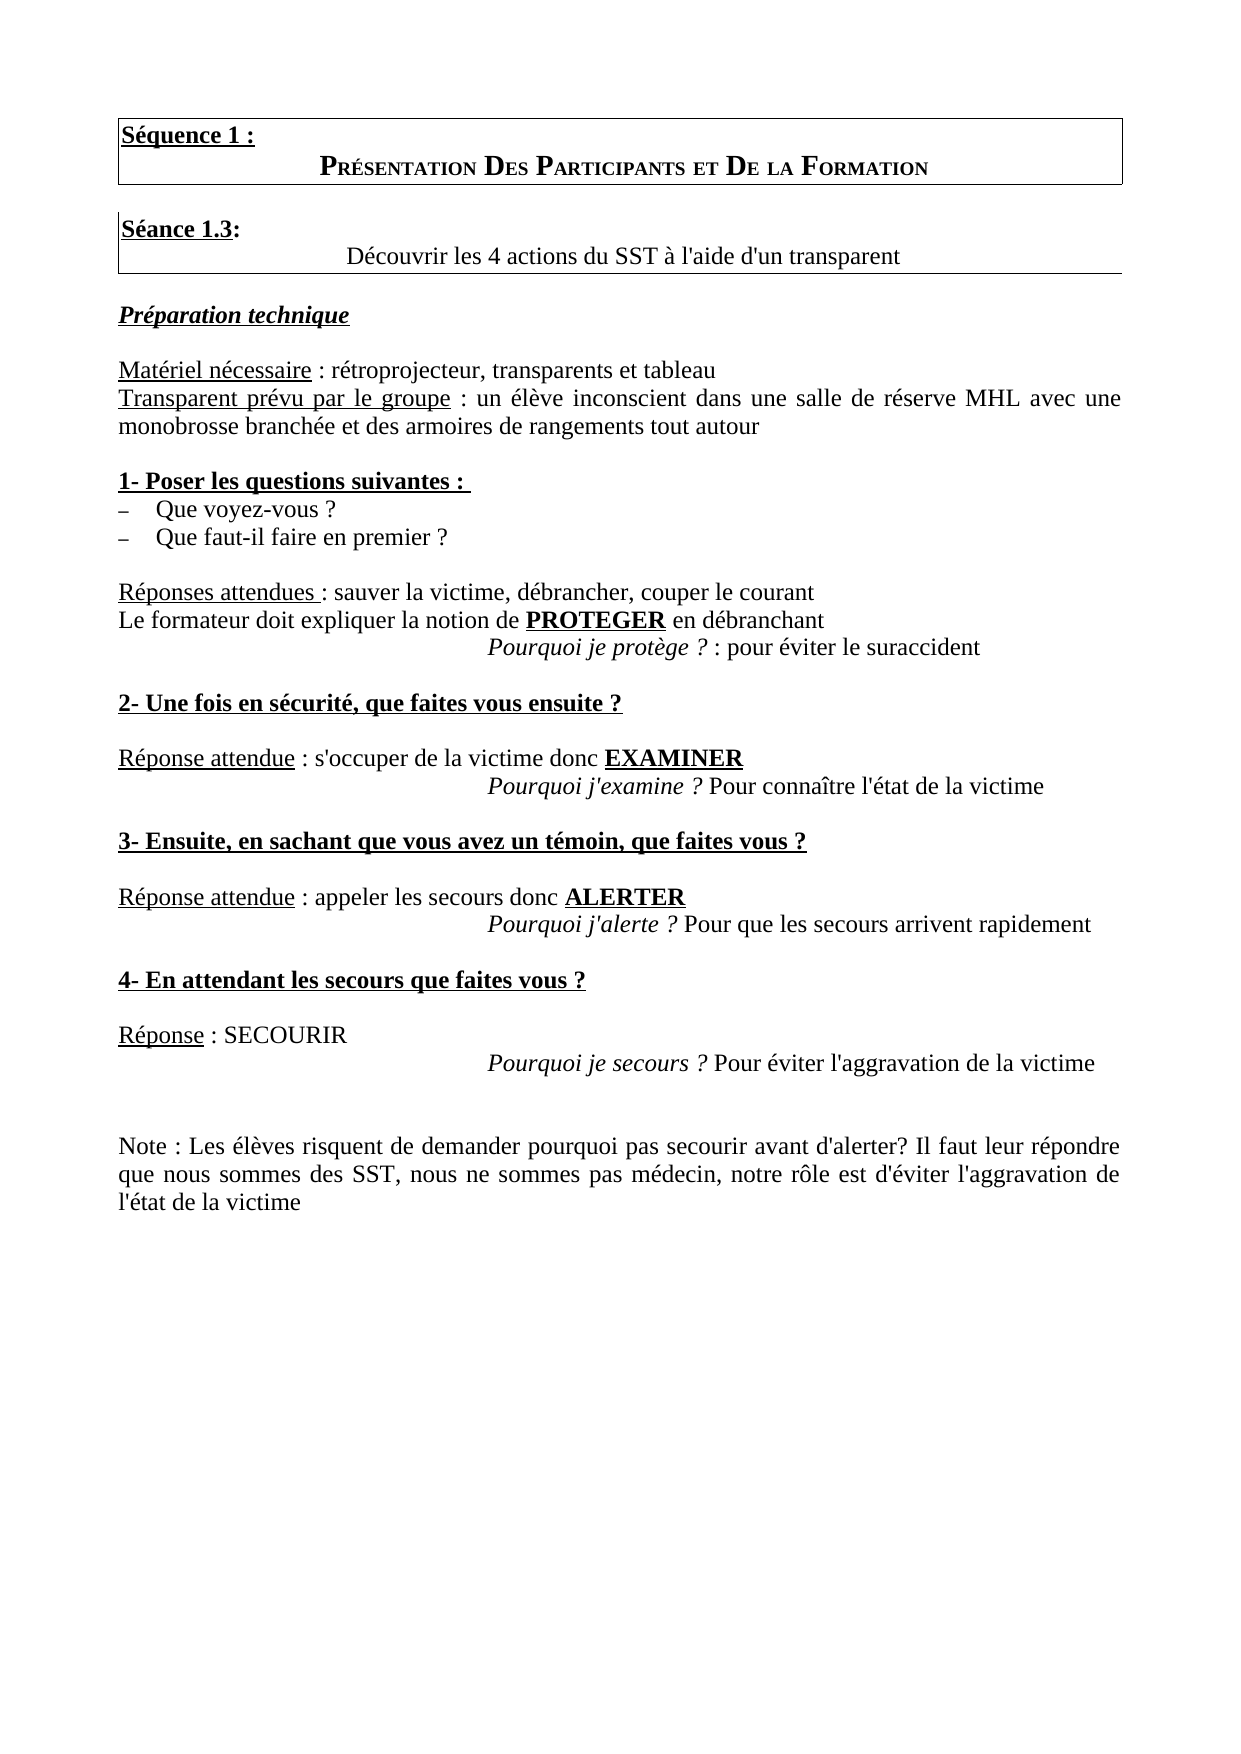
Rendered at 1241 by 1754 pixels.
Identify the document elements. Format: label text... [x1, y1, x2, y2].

text Réponse attendue : s'occuper de la victime donc EXAMINER [118, 744, 1122, 772]
text Le formateur doit expliquer la notion de PROTEGER en débranchant [118, 606, 1122, 633]
text Séquence 1 : [119, 119, 1122, 146]
text Note : Les élèves risquent de demander pourquoi pas secourir avant d'alerter? Il faut leur répondre que nous sommes des SST, nous ne sommes pas médecin, notre rôle est d'éviter l'aggravation de l'état de la victime [118, 1132, 1122, 1215]
text Pourquoi je protège ? : pour éviter le suraccident [118, 633, 1122, 661]
list Que faut-il faire en premier ? [118, 523, 1122, 550]
text Réponse attendue : appeler les secours donc ALERTER [118, 883, 1122, 911]
text Réponse : SECOURIR [118, 1021, 1122, 1049]
text Matériel nécessaire : rétroprojecteur, transparents et tableau [118, 356, 1122, 384]
text 2- Une fois en sécurité, que faites vous ensuite ? [118, 689, 1122, 717]
text 3- Ensuite, en sachant que vous avez un témoin, que faites vous ? [118, 827, 1122, 855]
text Réponses attendues : sauver la victime, débrancher, couper le courant [118, 578, 1122, 606]
text Pourquoi j'examine ? Pour connaître l'état de la victime [118, 772, 1122, 800]
text Pourquoi j'alerte ? Pour que les secours arrivent rapidement [118, 911, 1122, 938]
text Préparation technique [118, 301, 1122, 329]
text Transparent prévu par le groupe : un élève inconscient dans une salle de réserve MHL avec une monobrosse branchée et des armoires de rangements tout autour [118, 384, 1122, 439]
list Que voyez-vous ? [118, 495, 1122, 523]
text Présentation Des Participants et De la Formation [119, 146, 1122, 184]
text Pourquoi je secours ? Pour éviter l'aggravation de la victime [118, 1049, 1122, 1077]
text Découvrir les 4 actions du SST à l'aide d'un transparent [119, 242, 1122, 273]
text Séance 1.3: [119, 212, 1122, 242]
text 1- Poser les questions suivantes : [118, 467, 1122, 495]
text 4- En attendant les secours que faites vous ? [118, 966, 1122, 994]
